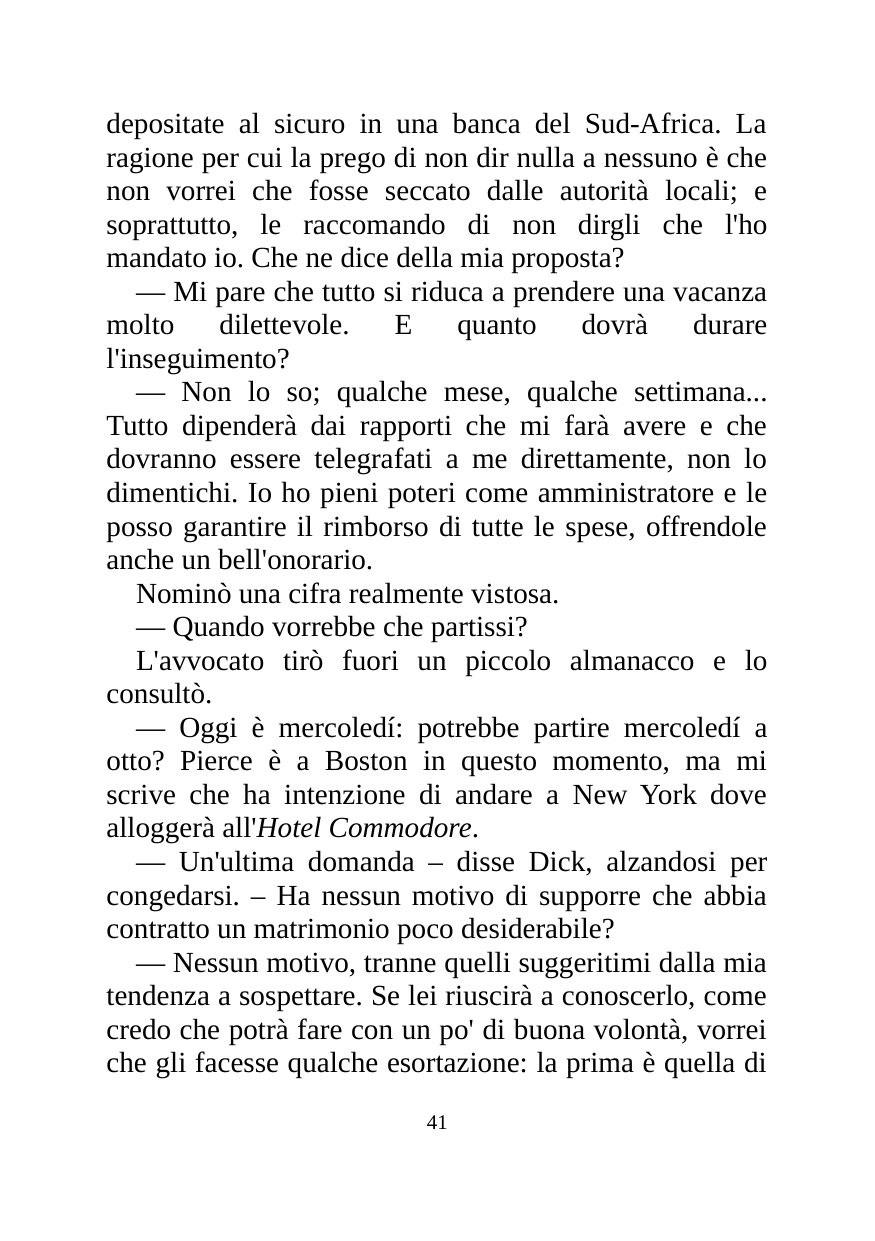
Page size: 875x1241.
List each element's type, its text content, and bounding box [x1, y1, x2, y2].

text — Nessun motivo, tranne quelli suggeritimi dalla mia tendenza a sospettare. Se lei riuscirà a conoscerlo, come credo che potrà fare con un po' di buona volontà, vorrei che gli facesse qualche esortazione: la prima è quella di [106, 945, 768, 1079]
text Nominò una cifra realmente vistosa. [106, 576, 768, 609]
text — Oggi è mercoledí: potrebbe partire mercoledí a otto? Pierce è a Boston in questo momento, ma mi scrive che ha intenzione di andare a New York dove alloggerà all'Hotel Commodore. [106, 710, 768, 844]
text — Quando vorrebbe che partissi? [106, 609, 768, 643]
text — Mi pare che tutto si riduca a prendere una vacanza molto dilettevole. E quanto dovrà durare l'inseguimento? [106, 274, 768, 374]
text L'avvocato tirò fuori un piccolo almanacco e lo consultò. [106, 643, 768, 710]
text — Non lo so; qualche mese, qualche settimana... Tutto dipenderà dai rapporti che mi farà avere e che dovranno essere telegrafati a me direttamente, non lo dimentichi. Io ho pieni poteri come amministratore e le posso garantire il rimborso di tutte le spese, offrendole anche un bell'onorario. [106, 374, 768, 576]
text depositate al sicuro in una banca del Sud-Africa. La ragione per cui la prego di non dir nulla a nessuno è che non vorrei che fosse seccato dalle autorità locali; e soprattutto, le raccomando di non dirgli che l'ho mandato io. Che ne dice della mia proposta? [106, 106, 768, 274]
text — Un'ultima domanda – disse Dick, alzandosi per congedarsi. – Ha nessun motivo di supporre che abbia contratto un matrimonio poco desiderabile? [106, 844, 768, 945]
